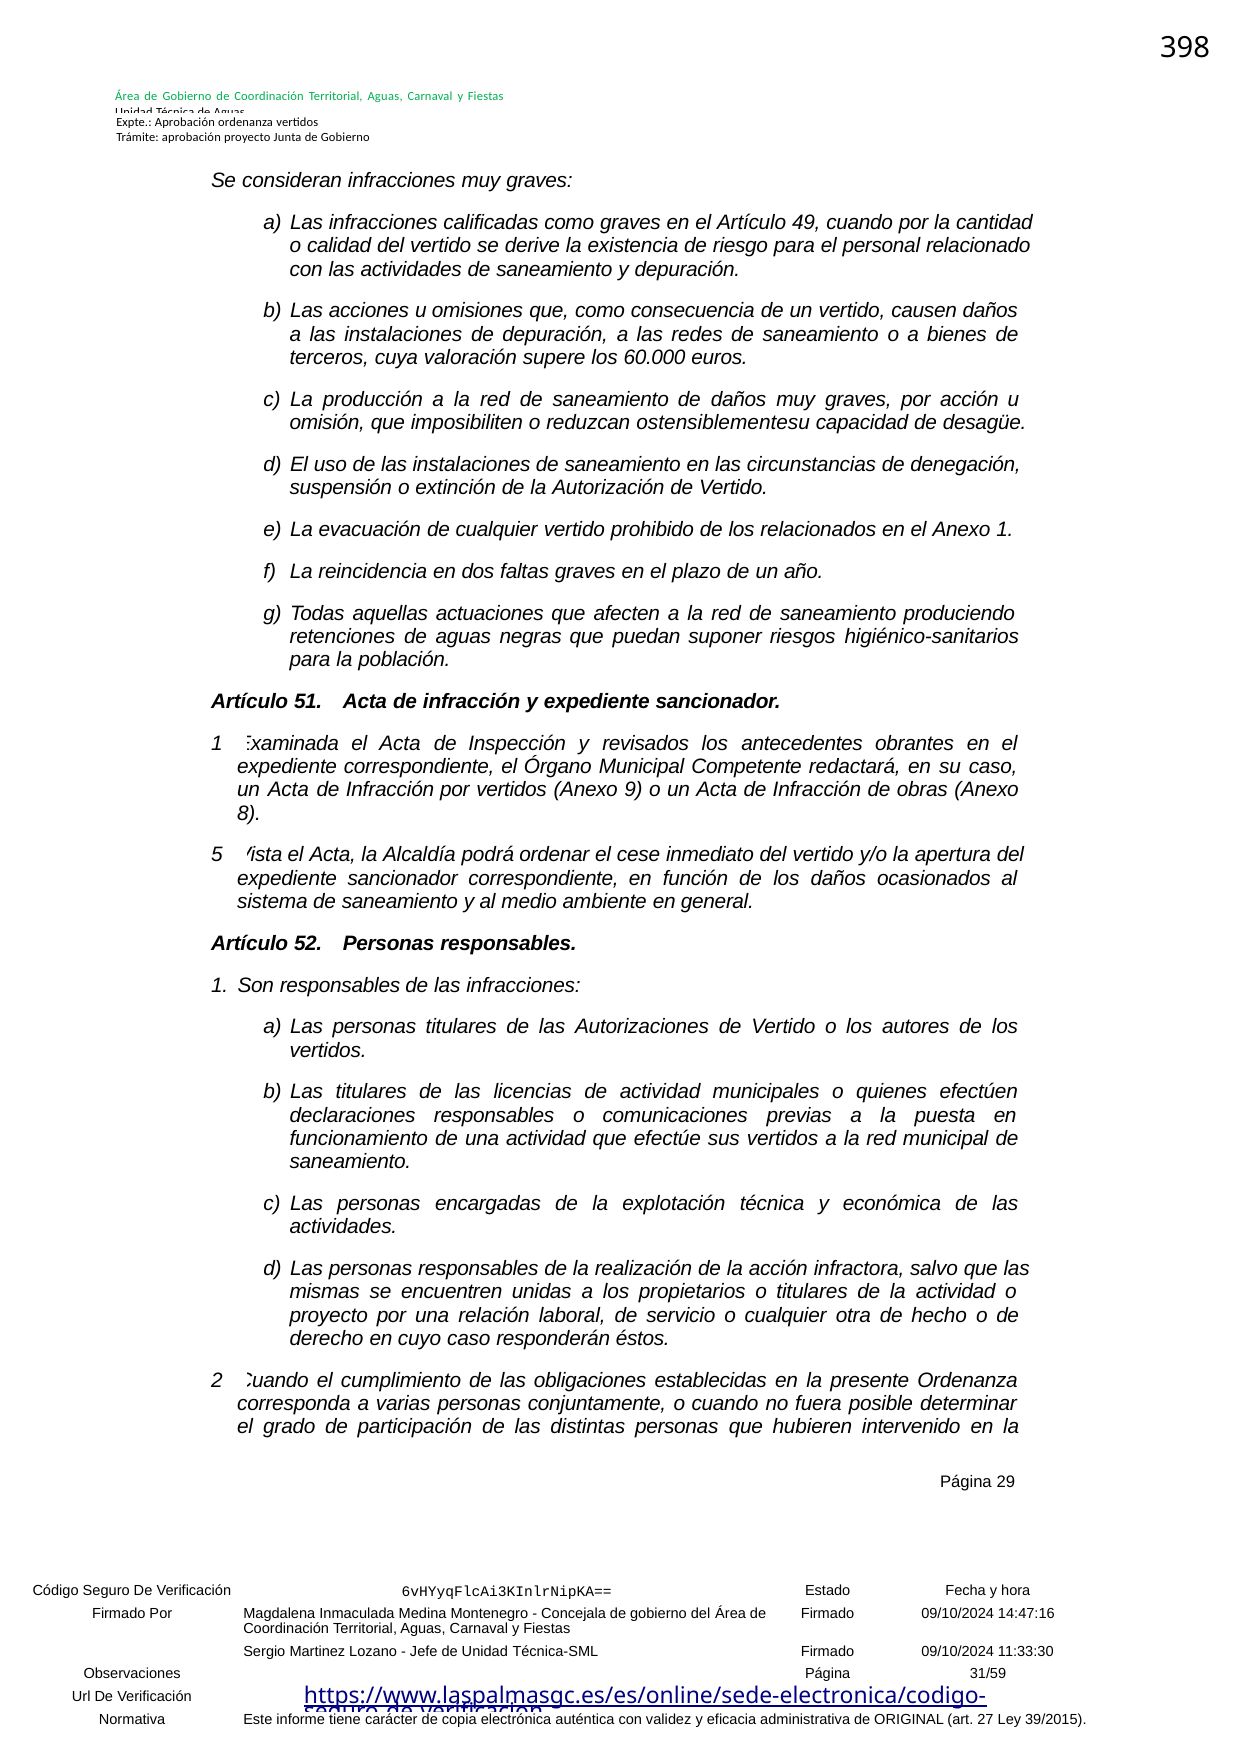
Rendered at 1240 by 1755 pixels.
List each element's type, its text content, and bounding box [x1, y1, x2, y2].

text a) Las personas titulares de las Autorizaciones de Vertido o los autores de los [263, 1015, 1040, 1038]
text Normativa [99, 1712, 214, 1728]
text 1 [211, 732, 247, 754]
text el grado de participación de las distintas personas que hubieren intervenido en la [237, 1416, 1040, 1438]
text Fecha y hora [945, 1583, 1052, 1599]
text c) Las personas encargadas de la explotación técnica y económica de las [263, 1192, 1039, 1215]
text expediente sancionador correspondiente, en función de los daños ocasionados al [237, 867, 1040, 890]
text e) La evacuación de cualquier vertido prohibido de los relacionados en el Anexo 1. [263, 518, 1033, 541]
text https://www.laspalmasgc.es/es/online/sede-electronica/codigo-seguro-de-verificacion [338, 1690, 468, 1705]
text actividades. [289, 1216, 1039, 1238]
text 1. Son responsables de las infracciones: [211, 974, 603, 997]
text 09/10/2024 11:33:30 [921, 1643, 1077, 1659]
text Sergio Martinez Lozano - Jefe de Unidad Técnica-SML [243, 1643, 623, 1659]
text Página [805, 1666, 876, 1682]
text sistema de saneamiento y al medio ambiente en general. [237, 890, 1040, 913]
text https://www.laspalmasgc.es/es/online/sede-electronica/codigo-seguro-de-verificacion [540, 1690, 1055, 1712]
text retenciones de aguas negras que puedan suponer riesgos higiénico-sanitarios [289, 625, 1040, 648]
text mismas se encuentren unidas a los propietarios o titulares de la actividad o [289, 1281, 1039, 1303]
text Unidad Técnica de Aguas [115, 103, 530, 119]
text Firmado [801, 1643, 876, 1659]
text Firmado [801, 1606, 876, 1622]
text Área de Gobierno de Coordinación Territorial, Aguas, Carnaval y Fiestas [115, 88, 530, 103]
text declaraciones responsables o comunicaciones previas a la puesta en [289, 1104, 1040, 1127]
text Este informe tiene carácter de copia electrónica auténtica con validez y eficacia administrativa de ORIGINAL (art. 27 Ley 39/2015). [243, 1712, 1113, 1728]
text funcionamiento de una actividad que efectúe sus vertidos a la red municipal de [289, 1127, 1040, 1150]
text Url De Verificación [72, 1689, 214, 1705]
text Coordinación Territorial, Aguas, Carnaval y Fiestas [243, 1622, 791, 1636]
text b) Las acciones u omisiones que, como consecuencia de un vertido, causen daños [263, 300, 1040, 322]
text Código Seguro De Verificación [32, 1583, 257, 1599]
text un Acta de Infracción por vertidos (Anexo 9) o un Acta de Infracción de obras (Anexo [237, 778, 1040, 801]
text para la población. [289, 649, 1040, 671]
text expediente correspondiente, el Órgano Municipal Competente redactará, en su caso, [237, 755, 1040, 778]
text corresponda a varias personas conjuntamente, o cuando no fuera posible determinar [237, 1392, 1040, 1415]
text 2 [211, 1369, 247, 1392]
text 31/59 [969, 1666, 1077, 1682]
text Artículo 52. Personas responsables. [211, 932, 600, 955]
text Observaciones [83, 1666, 214, 1682]
text 5 [211, 843, 247, 866]
text . Examinada el Acta de Inspección y revisados los antecedentes obrantes en el [247, 732, 1040, 754]
text . Cuando el cumplimiento de las obligaciones establecidas en la presente Ordenanza [247, 1369, 1040, 1392]
text Firmado Por [92, 1606, 243, 1622]
text vertidos. [289, 1039, 1040, 1062]
text 09/10/2024 14:47:16 [921, 1606, 1077, 1622]
text Magdalena Inmaculada Medina Montenegro - Concejala de gobierno del Área de [243, 1606, 791, 1622]
text f) La reincidencia en dos faltas graves en el plazo de un año. [263, 560, 1033, 583]
text . Vista el Acta, la Alcaldía podrá ordenar el cese inmediato del vertido y/o la apertura del [247, 843, 1040, 866]
text derecho en cuyo caso responderán éstos. [289, 1327, 1039, 1350]
text Se consideran infracciones muy graves: [211, 170, 596, 192]
text https://www.laspalmasgc.es/es/online/sede-electronica/codigo-seguro-de-verificacion [556, 1690, 960, 1705]
text d) Las personas responsables de la realización de la acción infractora, salvo que las [263, 1257, 1039, 1280]
text c) La producción a la red de saneamiento de daños muy graves, por acción u [263, 388, 1040, 411]
text saneamiento. [289, 1151, 1040, 1173]
text terceros, cuya valoración supere los 60.000 euros. [289, 346, 1040, 369]
text o calidad del vertido se derive la existencia de riesgo para el personal relacionado [289, 234, 1040, 257]
text 6vHYyqFlcAi3KInlrNipKA== [401, 1584, 636, 1600]
text g) Todas aquellas actuaciones que afecten a la red de saneamiento produciendo [263, 602, 1040, 624]
text 8). [237, 802, 286, 824]
text proyecto por una relación laboral, de servicio o cualquier otra de hecho o de [289, 1304, 1039, 1327]
text suspensión o extinción de la Autorización de Vertido. [289, 477, 1040, 499]
text a las instalaciones de depuración, a las redes de saneamiento o a bienes de [289, 323, 1040, 346]
text con las actividades de saneamiento y depuración. [289, 258, 1040, 281]
text Artículo 51. Acta de infracción y expediente sancionador. [211, 690, 803, 713]
text Trámite: aprobación proyecto Junta de Gobierno [116, 129, 397, 145]
text a) Las infracciones calificadas como graves en el Artículo 49, cuando por la cantidad [263, 211, 1040, 234]
text Página 29 [940, 1472, 1040, 1491]
text d) El uso de las instalaciones de saneamiento en las circunstancias de denegación, [263, 453, 1040, 476]
text Estado [805, 1583, 872, 1599]
text Expte.: Aprobación ordenanza vertidos [116, 113, 344, 129]
text 398 [1160, 31, 1233, 64]
text omisión, que imposibiliten o reduzcan ostensiblementesu capacidad de desagüe. [289, 412, 1040, 434]
text b) Las titulares de las licencias de actividad municipales o quienes efectúen [263, 1080, 1040, 1103]
